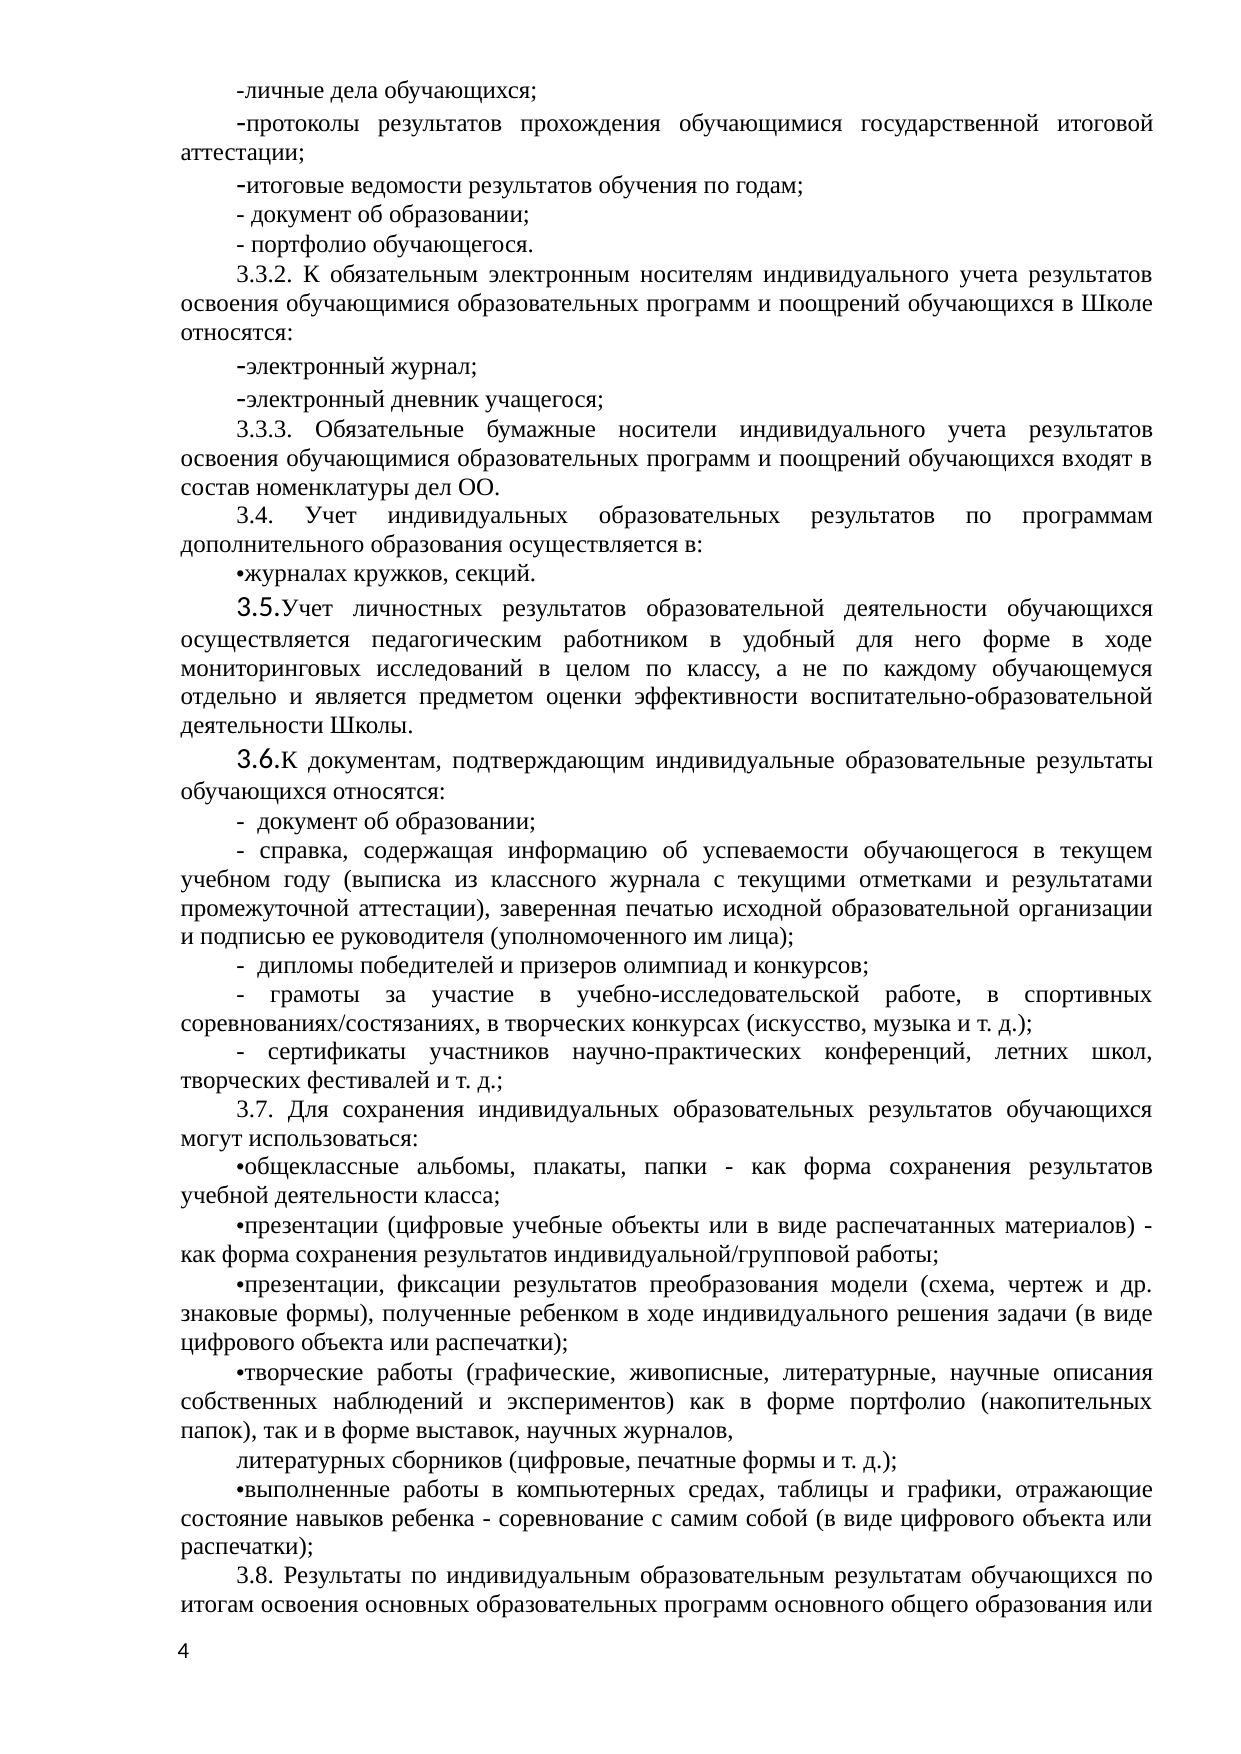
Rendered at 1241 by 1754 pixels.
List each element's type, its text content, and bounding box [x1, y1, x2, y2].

text 3.3.2. К обязательным электронным носителям индивидуального учета результатов освоения обучающимися образовательных программ и поощрений обучающихся в Школе относятся: [180, 259, 1153, 346]
text 3.3.3. Обязательные бумажные носители индивидуального учета результатов освоения обучающимися образовательных программ и поощрений обучающихся входят в состав номенклатуры дел ОО. [180, 414, 1153, 500]
text - портфолио обучающегося. [180, 229, 1153, 258]
list выполненные работы в компьютерных средах, таблицы и графики, отражающие состояние навыков ребенка - соревнование с самим собой (в виде цифрового объекта или распечатки); [180, 1474, 1153, 1560]
text 3.8. Результаты по индивидуальным образовательным результатам обучающихся по итогам освоения основных образовательных программ основного общего образования или [180, 1560, 1153, 1618]
list журналах кружков, секций. [180, 558, 1153, 587]
list итоговые ведомости результатов обучения по годам; [180, 166, 1153, 199]
list презентации (цифровые учебные объекты или в виде распечатанных материалов) - как форма сохранения результатов индивидуальной/групповой работы; [180, 1210, 1153, 1268]
text -личные дела обучающихся; [180, 75, 1153, 104]
text 3.7. Для сохранения индивидуальных образовательных результатов обучающихся могут использоваться: [180, 1094, 1153, 1151]
list презентации, фиксации результатов преобразования модели (схема, чертеж и др. знаковые формы), полученные ребенком в ходе индивидуального решения задачи (в виде цифрового объекта или распечатки); [180, 1269, 1153, 1356]
list Учет личностных результатов образовательной деятельности обучающихся осуществляется педагогическим работником в удобный для него форме в ходе мониторинговых исследований в целом по классу, а не по каждому обучающемуся отдельно и является предметом оценки эффективности воспитательно-образовательной деятельности Школы. [180, 588, 1153, 739]
text - сертификаты участников научно-практических конференций, летних школ, творческих фестивалей и т. д.; [180, 1036, 1153, 1094]
list электронный дневник учащегося; [180, 381, 1153, 414]
list общеклассные альбомы, плакаты, папки - как форма сохранения результатов учебной деятельности класса; [180, 1151, 1153, 1209]
text - грамоты за участие в учебно-исследовательской работе, в спортивных соревнованиях/состязаниях, в творческих конкурсах (искусство, музыка и т. д.); [180, 979, 1153, 1036]
list электронный журнал; [180, 347, 1153, 381]
list К документам, подтверждающим индивидуальные образовательные результаты обучающихся относятся: [180, 740, 1153, 805]
text - документ об образовании; [180, 806, 1153, 835]
list протоколы результатов прохождения обучающимися государственной итоговой аттестации; [180, 104, 1153, 166]
text 3.4. Учет индивидуальных образовательных результатов по программам дополнительного образования осуществляется в: [180, 500, 1153, 558]
text - дипломы победителей и призеров олимпиад и конкурсов; [180, 950, 1153, 979]
text - справка, содержащая информацию об успеваемости обучающегося в текущем учебном году (выписка из классного журнала с текущими отметками и результатами промежуточной аттестации), заверенная печатью исходной образовательной организации и подписью ее руководителя (уполномоченного им лица); [180, 835, 1153, 950]
text литературных сборников (цифровые, печатные формы и т. д.); [180, 1445, 1153, 1474]
list творческие работы (графические, живописные, литературные, научные описания собственных наблюдений и экспериментов) как в форме портфолио (накопительных папок), так и в форме выставок, научных журналов, [180, 1357, 1153, 1443]
text - документ об образовании; [180, 199, 1153, 228]
